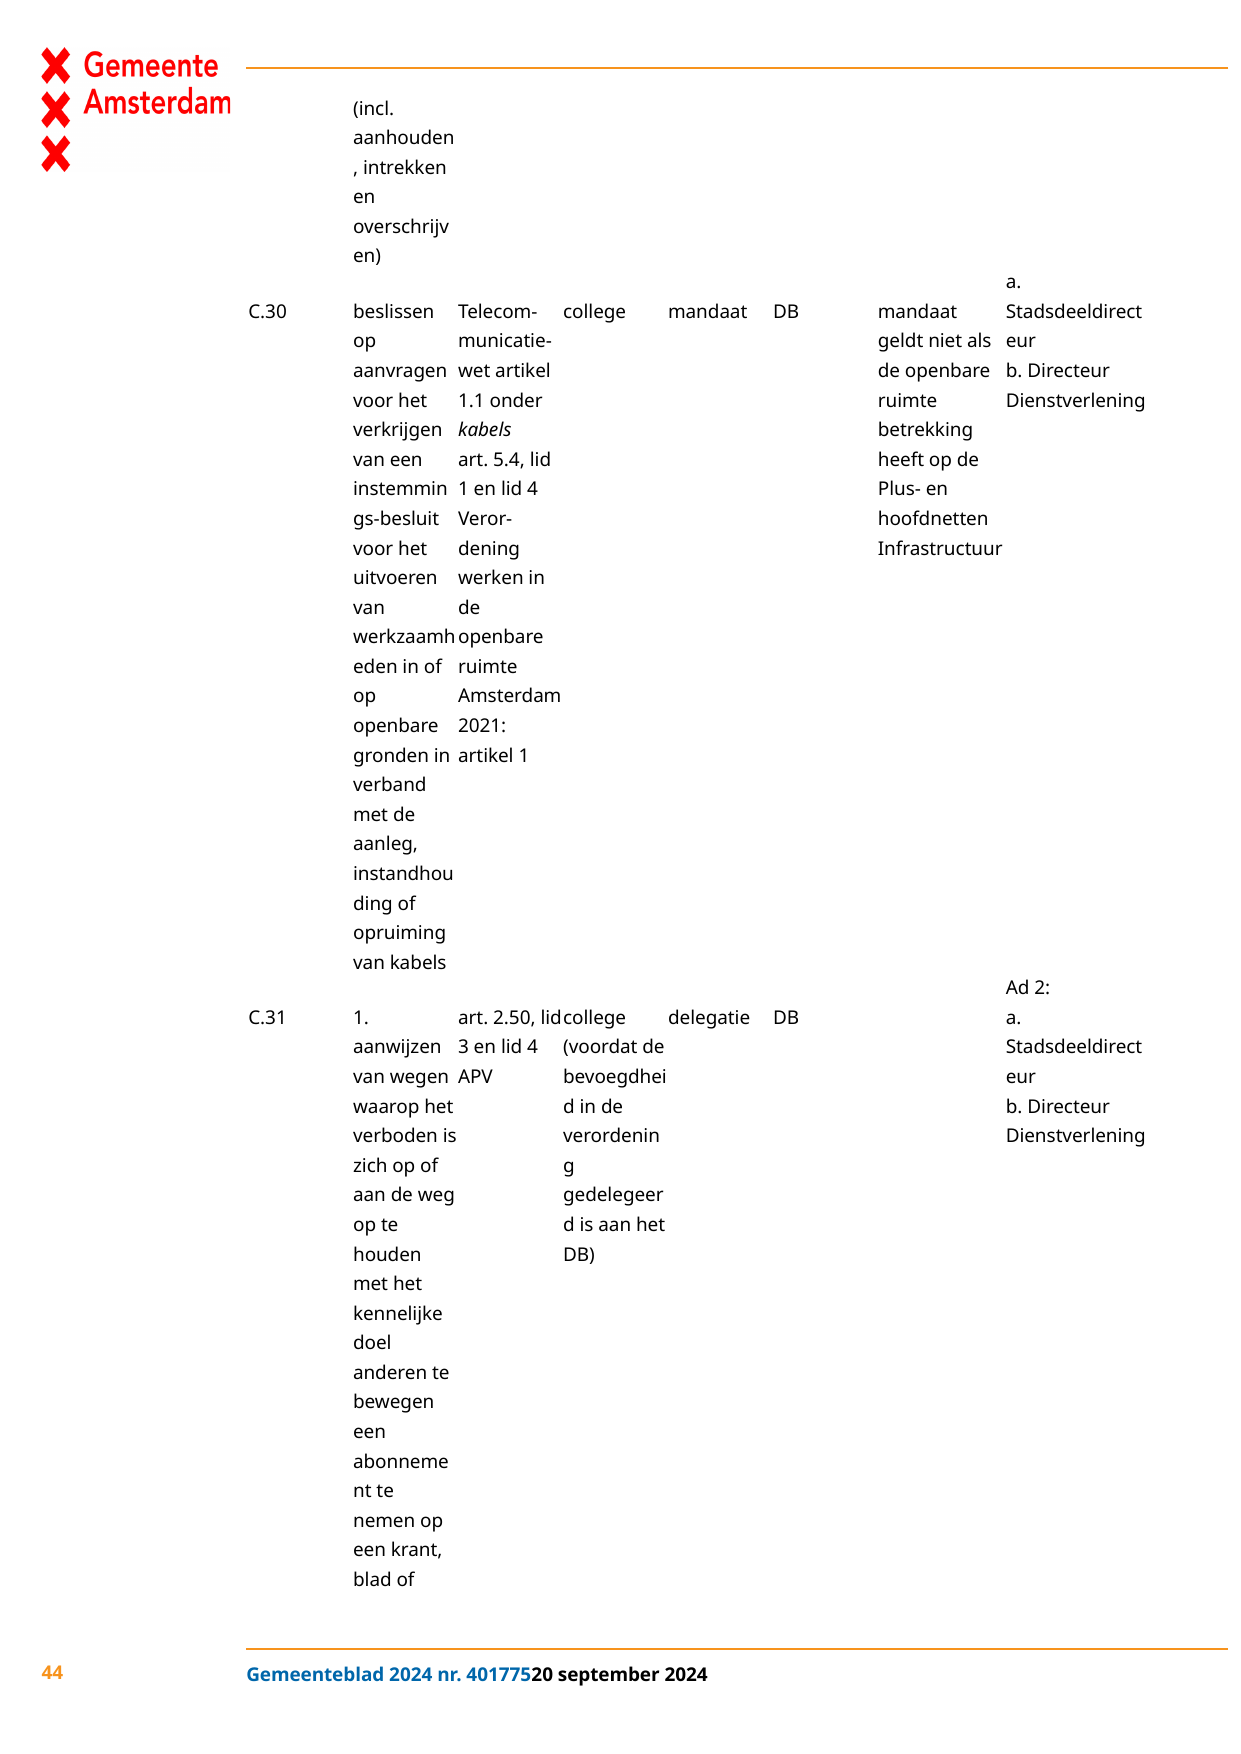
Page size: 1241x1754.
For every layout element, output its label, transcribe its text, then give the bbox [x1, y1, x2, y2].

table_cell mandaat geldt niet als de openbare ruimte betrekking heeft op de Plus- en hoofdnetten Infrastructuur [878, 269, 1006, 974]
table_cell [668, 95, 773, 268]
table_cell [878, 95, 1006, 268]
table_cell beslissen op aanvragen voor het verkrijgen van een instemmings-besluit voor het uitvoeren van werkzaamheden in of op openbare gronden in verband met de aanleg, instandhouding of opruiming van kabels [353, 269, 458, 974]
table_cell C.31 [248, 975, 353, 1592]
table_cell delegatie [668, 975, 773, 1592]
table_cell [878, 975, 1006, 1592]
table_cell [458, 95, 563, 268]
table_cell [248, 95, 353, 268]
table_cell Ad 2: a. Stadsdeeldirecteur b. Directeur Dienstverlening [1006, 975, 1152, 1592]
table_cell a. Stadsdeeldirecteur b. Directeur Dienstverlening [1006, 269, 1152, 974]
table_cell DB [773, 975, 878, 1592]
table_cell [773, 95, 878, 268]
table_cell art. 2.50, lid 3 en lid 4 APV [458, 975, 563, 1592]
picture [41, 47, 231, 172]
table_cell Telecom-municatie-wet artikel 1.1 onder kabels art. 5.4, lid 1 en lid 4 Veror-dening werken in de openbare ruimte Amsterdam2021: artikel 1 [458, 269, 563, 974]
table_cell C.30 [248, 269, 353, 974]
table_cell college [563, 269, 668, 974]
table_cell [1006, 95, 1152, 268]
table_cell mandaat [668, 269, 773, 974]
table_cell DB [773, 269, 878, 974]
table_cell [563, 95, 668, 268]
table_cell college (voordat de bevoegdheid in de verordening gedelegeerd is aan het DB) [563, 975, 668, 1592]
table_cell 1. aanwijzen van wegen waarop het verboden is zich op of aan de weg op te houden met het kennelijke doel anderen te bewegen een abonnement te nemen op een krant, blad of [353, 975, 458, 1592]
table_cell (incl. aanhouden, intrekken en overschrijven) [353, 95, 458, 268]
